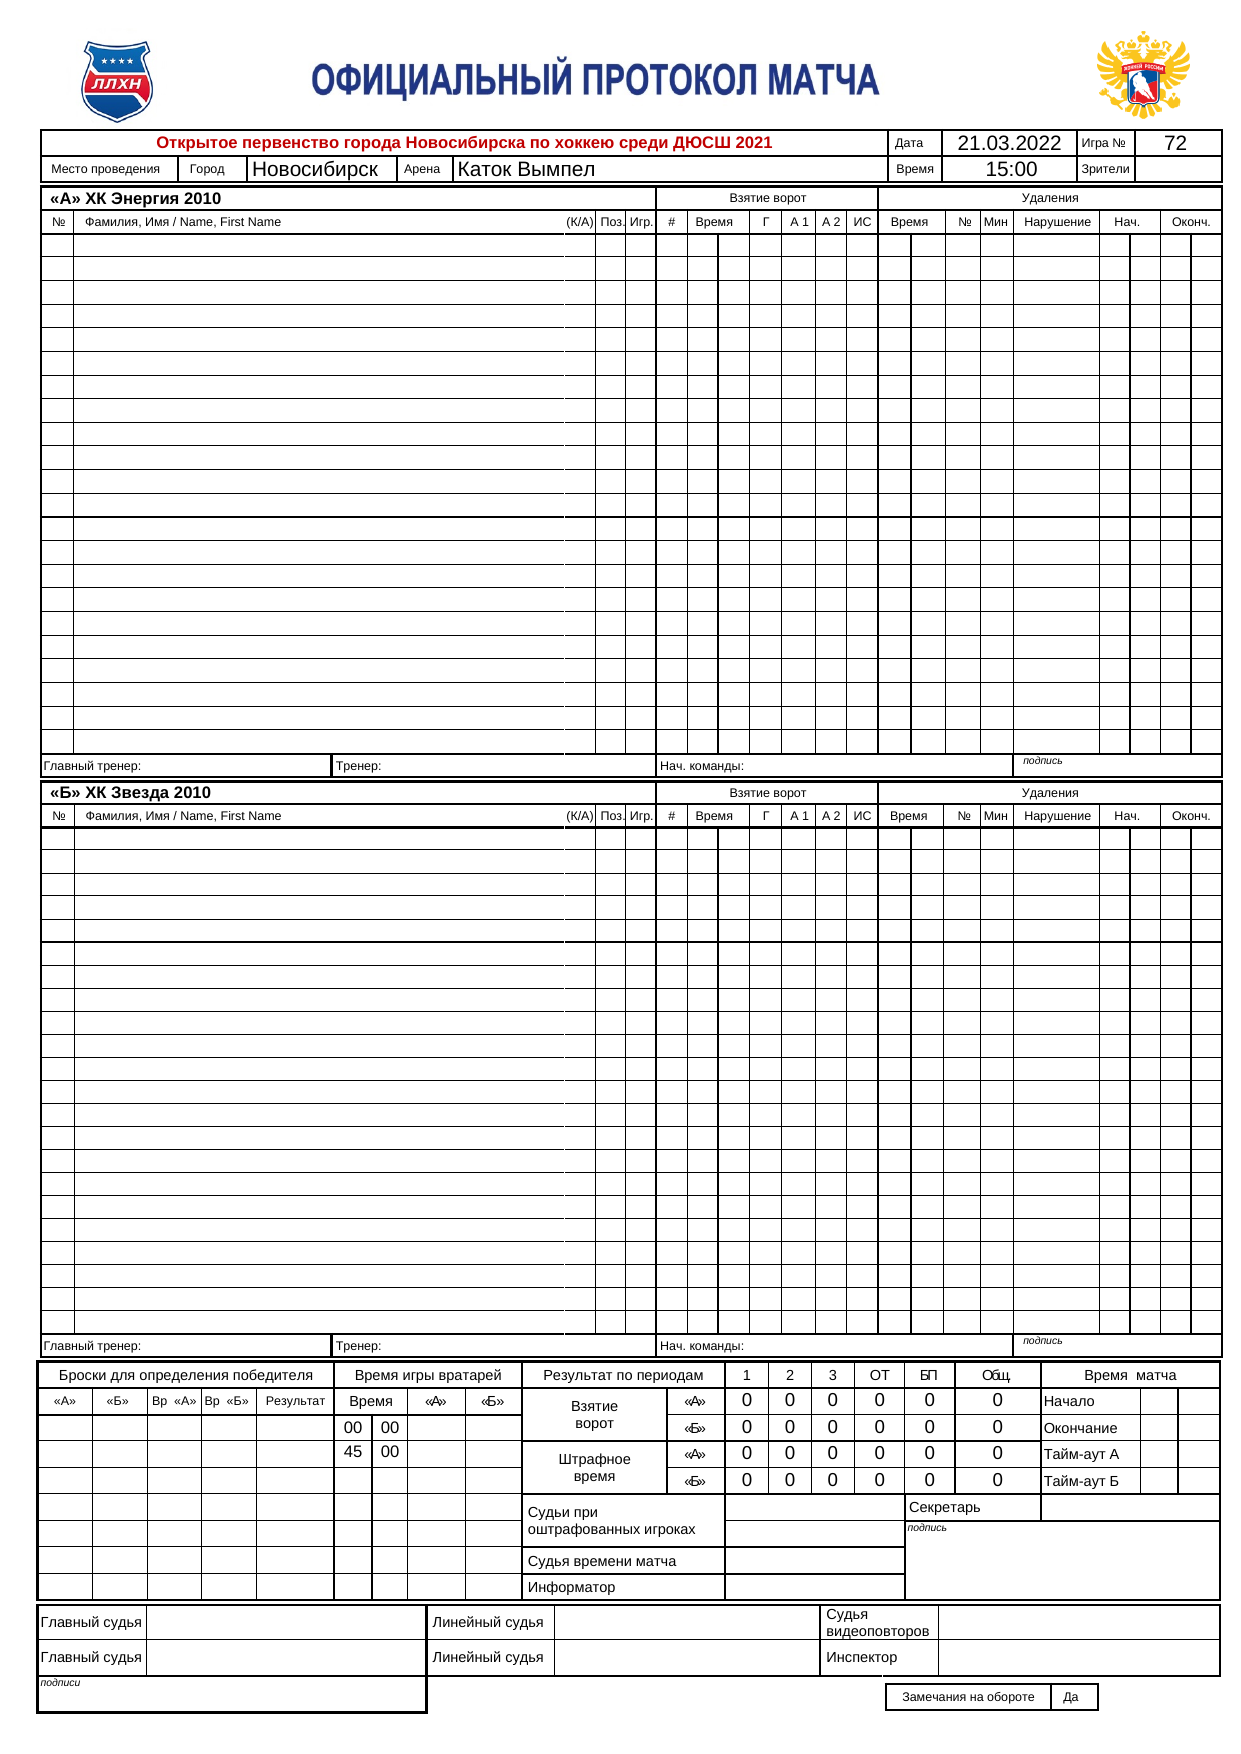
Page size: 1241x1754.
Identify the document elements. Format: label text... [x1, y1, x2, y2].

table_cell [75, 1173, 564, 1195]
table_cell Секретарь [906, 1495, 1040, 1520]
table_cell 0 [726, 1442, 768, 1467]
table_cell [1161, 1058, 1190, 1079]
table_cell [816, 943, 846, 964]
table_cell [1131, 1058, 1160, 1079]
table_cell [657, 518, 687, 540]
table_cell [596, 730, 625, 753]
table_cell [1161, 1196, 1190, 1218]
table_cell [1161, 1219, 1190, 1241]
table_cell [847, 1242, 877, 1264]
table_cell [944, 1081, 980, 1103]
table_cell [912, 1219, 943, 1241]
table_cell [847, 707, 877, 729]
table_cell [1014, 565, 1099, 587]
table_cell [750, 896, 781, 918]
table_cell [565, 518, 595, 540]
table_cell [847, 376, 877, 398]
table_cell [565, 874, 595, 895]
table_cell [596, 588, 625, 611]
table_cell [1192, 352, 1221, 374]
table_cell [912, 829, 943, 849]
table_cell (К/А) [565, 211, 595, 233]
table_cell [912, 399, 945, 422]
table_cell [42, 399, 73, 422]
table_cell [74, 565, 564, 587]
table_cell [782, 588, 815, 611]
table_cell [626, 1035, 655, 1057]
table_cell [719, 470, 749, 493]
table_cell [782, 565, 815, 587]
table_cell [912, 707, 945, 729]
table_cell [879, 1012, 910, 1033]
table_cell [981, 966, 1013, 987]
table_cell [847, 989, 877, 1011]
table_cell [719, 659, 749, 682]
table_cell [466, 1441, 521, 1467]
table_cell [1131, 399, 1160, 422]
table_cell [1131, 305, 1160, 327]
table_cell [74, 494, 564, 516]
table_cell [816, 1035, 846, 1057]
table_cell [981, 588, 1013, 611]
table_cell [565, 257, 595, 280]
table_cell [657, 328, 687, 351]
table_cell [74, 683, 564, 706]
table_cell [202, 1547, 256, 1573]
table_cell [726, 1521, 904, 1546]
table_cell [944, 943, 980, 964]
table_cell [981, 257, 1013, 280]
table_cell [719, 1242, 749, 1264]
table_cell [847, 683, 877, 706]
table_header ОТ [855, 1363, 904, 1387]
table_cell [42, 683, 73, 706]
table_cell [750, 588, 781, 611]
table_cell [688, 257, 717, 280]
table_cell [1161, 920, 1190, 941]
table_cell Нарушение [1014, 805, 1099, 826]
table_cell [596, 470, 625, 493]
table_cell 0 [726, 1468, 768, 1493]
table_cell 45 [335, 1441, 371, 1467]
table_cell [1131, 659, 1160, 682]
table_cell [148, 1521, 201, 1546]
table_cell 0 [812, 1442, 854, 1467]
table_cell [1131, 328, 1160, 351]
table_cell [1161, 683, 1190, 706]
table_cell [1192, 920, 1221, 941]
table_cell 0 [956, 1442, 1040, 1467]
table_cell [847, 1265, 877, 1287]
table_cell [657, 1288, 687, 1310]
table_cell [719, 305, 749, 327]
table_cell [912, 352, 945, 374]
table_cell [428, 1677, 882, 1711]
table_cell [1131, 235, 1160, 256]
table_cell [847, 281, 877, 303]
table_cell [373, 1574, 407, 1599]
table_cell [1100, 1288, 1129, 1310]
table_cell [1131, 376, 1160, 398]
table_cell [1100, 874, 1129, 895]
table_cell [1100, 989, 1129, 1011]
table_cell [1161, 730, 1190, 753]
table_cell [596, 1127, 625, 1149]
table_cell [335, 1468, 371, 1493]
table_cell [1179, 1441, 1219, 1467]
table_cell [782, 494, 815, 516]
table_cell [147, 1606, 425, 1639]
table_cell подпись [1014, 1335, 1221, 1356]
table_cell [816, 565, 846, 587]
table_cell [1192, 850, 1221, 872]
table_cell [1100, 966, 1129, 987]
table_cell [626, 352, 655, 374]
table_cell [1014, 1173, 1099, 1195]
table_cell [719, 1058, 749, 1079]
table_cell [1161, 1311, 1190, 1333]
table_cell [688, 683, 717, 706]
table_cell [912, 281, 945, 303]
table_cell [912, 1150, 943, 1172]
table_cell [981, 1265, 1013, 1287]
table_cell [466, 1547, 521, 1573]
table_cell [816, 1196, 846, 1218]
table_cell [981, 1150, 1013, 1172]
table_cell [42, 281, 73, 303]
table_cell [373, 1547, 407, 1573]
table_cell [879, 588, 910, 611]
table_cell [1131, 588, 1160, 611]
table_cell [912, 1081, 943, 1103]
table_cell [75, 966, 564, 987]
table_cell [1161, 235, 1190, 256]
table_cell [1131, 896, 1160, 918]
table_cell [750, 305, 781, 327]
table_cell [565, 446, 595, 469]
table_cell [879, 612, 910, 634]
table_cell Новосибирск [248, 157, 396, 181]
table_cell 0 [812, 1468, 854, 1493]
table_cell [1100, 423, 1129, 445]
table_cell [74, 281, 564, 303]
table_cell [912, 1288, 943, 1310]
table_cell [750, 683, 781, 706]
table_cell [565, 305, 595, 327]
table_header «А» ХК Энергия 2010 [42, 188, 655, 209]
table_cell [657, 1104, 687, 1126]
table_cell [1192, 257, 1221, 280]
table_cell [75, 829, 564, 849]
table_cell [847, 874, 877, 895]
table_cell [1014, 730, 1099, 753]
table_cell [596, 1196, 625, 1218]
table_cell [750, 494, 781, 516]
table_cell [944, 829, 980, 849]
table_cell [816, 1104, 846, 1126]
table_cell [626, 636, 655, 658]
table_cell [719, 1265, 749, 1287]
table_cell [42, 1104, 74, 1126]
table_cell [1161, 1104, 1190, 1126]
table_cell [1014, 920, 1099, 941]
table_cell [1014, 989, 1099, 1011]
table_cell [1192, 1012, 1221, 1033]
table_cell Главный тренер: [42, 755, 330, 776]
table_cell [782, 730, 815, 753]
table_cell [847, 446, 877, 469]
table_cell [912, 943, 943, 964]
table_cell [657, 376, 687, 398]
table_cell [1192, 518, 1221, 540]
table_cell 0 [905, 1389, 954, 1413]
table_cell Нач. [1100, 805, 1160, 826]
table_cell [1141, 1468, 1177, 1493]
table_cell [750, 1104, 781, 1126]
table_cell [1131, 989, 1160, 1011]
table_cell [596, 376, 625, 398]
table_cell [596, 1242, 625, 1264]
table_cell Окончание [1042, 1415, 1140, 1440]
table_cell [1192, 707, 1221, 729]
table_cell [202, 1494, 256, 1520]
table_cell [42, 1173, 74, 1195]
table_cell [1131, 1081, 1160, 1103]
table_cell [944, 1288, 980, 1310]
table_cell [1100, 1173, 1129, 1195]
table_cell [408, 1441, 465, 1467]
table_cell [1131, 565, 1160, 587]
table_cell [816, 1058, 846, 1079]
table_cell [596, 518, 625, 540]
table_cell [1131, 1242, 1160, 1264]
table_cell [688, 874, 717, 895]
table_cell [42, 1288, 74, 1310]
table_cell [782, 659, 815, 682]
table_cell [816, 376, 846, 398]
table_cell [946, 636, 980, 658]
table_cell «А» [39, 1389, 92, 1413]
table_cell [626, 1127, 655, 1149]
table_header Да [1052, 1685, 1097, 1709]
table_cell [816, 850, 846, 872]
table_cell [1161, 352, 1190, 374]
table_cell [1131, 423, 1160, 445]
table_cell [944, 1311, 980, 1333]
table_cell [750, 1081, 781, 1103]
table_header Открытое первенство города Новосибирска по хоккею среди ДЮСШ 2021 [42, 131, 887, 155]
table_cell [93, 1416, 147, 1440]
table_cell [750, 257, 781, 280]
table_cell [816, 281, 846, 303]
table_cell [626, 257, 655, 280]
table_cell [565, 1311, 595, 1333]
table_cell [596, 829, 625, 849]
table_cell [750, 541, 781, 564]
table_cell [847, 352, 877, 374]
table_cell [912, 305, 945, 327]
table_cell [879, 494, 910, 516]
table_cell [750, 850, 781, 872]
table_cell [912, 1012, 943, 1033]
table_cell [596, 1288, 625, 1310]
table_cell [719, 494, 749, 516]
table_header 21.03.2022 [943, 131, 1076, 155]
table_cell [981, 874, 1013, 895]
table_cell [847, 943, 877, 964]
table_cell [750, 1288, 781, 1310]
table_cell [93, 1468, 147, 1493]
table_cell [750, 636, 781, 658]
table_cell [688, 518, 717, 540]
table_cell [981, 1127, 1013, 1149]
table_cell [719, 423, 749, 445]
table_cell [1131, 1035, 1160, 1057]
table_cell [1014, 1196, 1099, 1218]
table_cell [1014, 1081, 1099, 1103]
table_cell [626, 1081, 655, 1103]
table_cell [946, 470, 980, 493]
table_cell [75, 1081, 564, 1103]
table_cell [626, 1150, 655, 1172]
table_cell [944, 1035, 980, 1057]
table_cell [408, 1574, 465, 1599]
table_cell [981, 1219, 1013, 1241]
table_cell [879, 1035, 910, 1057]
table_cell Арена [398, 157, 452, 181]
table_cell [981, 541, 1013, 564]
table_cell [879, 1127, 910, 1149]
table_cell 0 [956, 1415, 1040, 1440]
table_cell [1161, 1035, 1190, 1057]
table_cell [912, 966, 943, 987]
table_cell [596, 235, 625, 256]
table_cell [946, 423, 980, 445]
table_cell [39, 1468, 92, 1493]
table_cell [688, 352, 717, 374]
table_cell [719, 1219, 749, 1241]
table_cell [596, 352, 625, 374]
table_cell [1014, 281, 1099, 303]
table_cell [565, 1081, 595, 1103]
table_cell [912, 470, 945, 493]
table_cell [981, 943, 1013, 964]
table_header Взятие ворот [657, 783, 877, 803]
table_cell [1014, 518, 1099, 540]
table_cell [847, 518, 877, 540]
table_cell [912, 1196, 943, 1218]
table_cell [466, 1468, 521, 1493]
table_cell [750, 943, 781, 964]
table_cell [75, 874, 564, 895]
table_cell [42, 235, 73, 256]
table_cell [816, 494, 846, 516]
table_cell [879, 730, 910, 753]
table_cell [912, 494, 945, 516]
table_header Удаления [879, 188, 1221, 209]
table_cell [1014, 305, 1099, 327]
table_cell [1131, 943, 1160, 964]
table_cell [657, 659, 687, 682]
table_cell [750, 423, 781, 445]
table_cell [202, 1574, 256, 1599]
table_cell [1192, 588, 1221, 611]
table_cell [816, 541, 846, 564]
table_header Замечания на обороте [887, 1685, 1050, 1709]
table_cell [688, 328, 717, 351]
table_cell [879, 874, 910, 895]
table_cell [719, 376, 749, 398]
table_cell [719, 829, 749, 849]
table_cell [847, 1173, 877, 1195]
table_cell [1014, 1012, 1099, 1033]
table_cell [565, 399, 595, 422]
table_cell [750, 612, 781, 634]
table_cell [657, 399, 687, 422]
table_cell [565, 1173, 595, 1195]
table_cell [75, 1219, 564, 1241]
table_cell [408, 1416, 465, 1440]
table_cell [75, 1196, 564, 1218]
table_cell [565, 565, 595, 587]
table_cell [719, 730, 749, 753]
table_cell [879, 920, 910, 941]
table_cell [596, 1081, 625, 1103]
table_cell [719, 966, 749, 987]
table_cell [981, 636, 1013, 658]
table_cell [1192, 565, 1221, 587]
table_cell [912, 1173, 943, 1195]
table_cell [750, 659, 781, 682]
table_cell [912, 1265, 943, 1287]
table_cell # [657, 211, 687, 233]
table_cell [944, 874, 980, 895]
table_cell [879, 896, 910, 918]
table_cell [657, 1242, 687, 1264]
table_cell [750, 352, 781, 374]
table_cell [782, 328, 815, 351]
table_cell [75, 850, 564, 872]
table_cell [596, 612, 625, 634]
table_cell Линейный судья [428, 1606, 554, 1639]
table_cell [1014, 257, 1099, 280]
table_cell [912, 1104, 943, 1126]
table_cell [750, 1242, 781, 1264]
table_cell [42, 352, 73, 374]
table_cell [42, 1012, 74, 1033]
table_cell [816, 683, 846, 706]
table_cell [42, 636, 73, 658]
table_cell 00 [373, 1416, 407, 1440]
table_cell [688, 281, 717, 303]
table_cell [816, 966, 846, 987]
table_cell [74, 305, 564, 327]
table_cell [565, 707, 595, 729]
table_cell [719, 399, 749, 422]
table_header 1 [726, 1363, 768, 1387]
table_cell [42, 989, 74, 1011]
table_cell [719, 707, 749, 729]
table_cell (К/А) [565, 805, 595, 826]
table_cell [719, 446, 749, 469]
table_cell [782, 850, 815, 872]
table_cell [1192, 966, 1221, 987]
table_cell [1131, 966, 1160, 987]
table_cell [1136, 157, 1221, 181]
table_cell [981, 989, 1013, 1011]
table_cell [1014, 1311, 1099, 1333]
table_cell [596, 1150, 625, 1172]
table_cell [879, 423, 910, 445]
table_cell [565, 588, 595, 611]
table_cell Время [889, 157, 941, 181]
table_cell [782, 541, 815, 564]
table_cell [688, 446, 717, 469]
table_cell [93, 1574, 147, 1599]
table_cell [1192, 989, 1221, 1011]
table_cell [944, 850, 980, 872]
table_cell [1100, 1219, 1129, 1241]
table_cell [782, 966, 815, 987]
table_cell Судья времени матча [523, 1548, 724, 1573]
table_cell [626, 565, 655, 587]
table_cell [946, 376, 980, 398]
table_cell [1014, 966, 1099, 987]
table_cell [565, 829, 595, 849]
table_cell 0 [769, 1468, 811, 1493]
table_cell [657, 636, 687, 658]
table_cell [912, 612, 945, 634]
table_cell [75, 1265, 564, 1287]
table_cell [879, 707, 910, 729]
table_cell [719, 588, 749, 611]
table_header Удаления [879, 783, 1221, 803]
table_cell [946, 305, 980, 327]
table_cell [565, 612, 595, 634]
table_cell [847, 494, 877, 516]
table_cell [879, 470, 910, 493]
table_cell [879, 829, 910, 849]
table_cell [1100, 257, 1129, 280]
picture [5, 28, 1197, 129]
table_cell [879, 1242, 910, 1264]
table_cell [1192, 235, 1221, 256]
table_cell [688, 989, 717, 1011]
table_cell Оконч. [1161, 211, 1221, 233]
table_cell [981, 829, 1013, 849]
table_cell [879, 352, 910, 374]
table_cell [147, 1640, 425, 1675]
table_cell [847, 659, 877, 682]
table_cell [148, 1468, 201, 1493]
table_cell [1192, 1219, 1221, 1241]
table_cell Нарушение [1014, 211, 1099, 233]
table_cell [42, 829, 74, 849]
table_cell [847, 1127, 877, 1149]
table_cell [93, 1547, 147, 1573]
table_cell [42, 1150, 74, 1172]
table_cell [1014, 1242, 1099, 1264]
table_cell [1161, 850, 1190, 872]
table_cell Оконч. [1161, 805, 1221, 826]
table_cell [944, 1104, 980, 1126]
table_cell [816, 257, 846, 280]
table_cell [912, 920, 943, 941]
table_cell [1131, 1173, 1160, 1195]
table_cell [847, 829, 877, 849]
table_cell [42, 1127, 74, 1149]
table_cell [1161, 305, 1190, 327]
table_cell [750, 235, 781, 256]
table_cell [42, 376, 73, 398]
table_cell [879, 1196, 910, 1218]
table_cell [1161, 989, 1190, 1011]
table_cell [75, 1012, 564, 1033]
table_cell [1100, 376, 1129, 398]
table_cell [688, 565, 717, 587]
table_cell [1161, 1081, 1190, 1103]
table_cell Тренер: [333, 1335, 655, 1356]
table_cell [981, 376, 1013, 398]
table_cell [981, 707, 1013, 729]
table_cell [42, 1035, 74, 1057]
table_cell [847, 565, 877, 587]
table_cell [626, 612, 655, 634]
table_cell [596, 1173, 625, 1195]
table_cell [657, 470, 687, 493]
table_cell 00 [335, 1416, 371, 1440]
table_cell [596, 541, 625, 564]
table_cell [555, 1606, 819, 1639]
table_cell [944, 1012, 980, 1033]
table_cell [688, 1311, 717, 1333]
table_cell [981, 352, 1013, 374]
table_cell [847, 1150, 877, 1172]
table_cell [657, 1173, 687, 1195]
table_cell Информатор [523, 1575, 724, 1599]
table_cell [946, 399, 980, 422]
table_cell [719, 1104, 749, 1126]
table_cell [847, 588, 877, 611]
table_cell [912, 423, 945, 445]
table_cell [719, 1035, 749, 1057]
table_cell [626, 305, 655, 327]
table_cell [1100, 850, 1129, 872]
table_cell [335, 1547, 371, 1573]
table_cell [1131, 352, 1160, 374]
table_cell [74, 399, 564, 422]
table_cell 0 [855, 1415, 904, 1440]
table_cell [688, 1265, 717, 1287]
table_cell [1014, 683, 1099, 706]
table_cell [657, 1219, 687, 1241]
table_cell [1100, 235, 1129, 256]
table_cell [657, 305, 687, 327]
table_cell [42, 446, 73, 469]
table_cell [1192, 328, 1221, 351]
table_header «Б» ХК Звезда 2010 [42, 783, 655, 803]
table_cell подписи [39, 1677, 425, 1711]
table_cell [74, 612, 564, 634]
table_cell [688, 612, 717, 634]
table_cell [565, 1058, 595, 1079]
table_cell [782, 1104, 815, 1126]
table_cell «А» [668, 1442, 724, 1467]
table_cell [1100, 1150, 1129, 1172]
table_cell [981, 446, 1013, 469]
table_cell [816, 1311, 846, 1333]
table_cell [42, 470, 73, 493]
table_cell Нач. команды: [657, 1335, 1012, 1356]
table_cell [42, 328, 73, 351]
table_cell [42, 518, 73, 540]
table_cell [719, 257, 749, 280]
table_cell [750, 281, 781, 303]
table_cell [626, 1219, 655, 1241]
table_cell Мин [981, 805, 1013, 826]
table_cell [981, 518, 1013, 540]
table_cell [74, 659, 564, 682]
table_cell [565, 1127, 595, 1149]
table_cell [42, 305, 73, 327]
table_cell [148, 1441, 201, 1467]
table_cell подпись [906, 1522, 1219, 1599]
table_cell [74, 352, 564, 374]
table_cell [596, 850, 625, 872]
table_cell № [946, 211, 980, 233]
table_cell [782, 1265, 815, 1287]
table_cell [565, 541, 595, 564]
table_cell [335, 1521, 371, 1546]
table_cell [879, 1219, 910, 1241]
table_cell [782, 683, 815, 706]
table_cell [816, 399, 846, 422]
table_cell [565, 1150, 595, 1172]
table_cell [42, 874, 74, 895]
table_cell [1192, 683, 1221, 706]
table_cell [148, 1416, 201, 1440]
table_cell [719, 1012, 749, 1033]
table_cell [879, 235, 910, 256]
table_cell [1161, 470, 1190, 493]
table_cell [39, 1441, 92, 1467]
table_cell [148, 1547, 201, 1573]
table_cell [688, 943, 717, 964]
table_cell [257, 1521, 333, 1546]
table_cell [912, 1058, 943, 1079]
table_cell [750, 1219, 781, 1241]
table_cell [847, 920, 877, 941]
table_cell [1192, 281, 1221, 303]
table_cell [596, 565, 625, 587]
table_cell [1014, 896, 1099, 918]
table_cell [39, 1547, 92, 1573]
table_cell [782, 612, 815, 634]
table_cell [946, 257, 980, 280]
table_cell [657, 612, 687, 634]
table_cell Поз. [596, 211, 625, 233]
table_cell [626, 1012, 655, 1033]
table_cell [408, 1468, 465, 1493]
table_cell [719, 1081, 749, 1103]
table_cell [39, 1416, 92, 1440]
table_cell [1161, 399, 1190, 422]
table_cell [1131, 730, 1160, 753]
table_cell 0 [812, 1389, 854, 1413]
table_cell [565, 494, 595, 516]
table_cell [1014, 1219, 1099, 1241]
table_cell [626, 423, 655, 445]
table_cell [782, 423, 815, 445]
table_cell [1131, 1196, 1160, 1218]
table_cell [719, 896, 749, 918]
table_cell [847, 850, 877, 872]
table_cell [847, 1219, 877, 1241]
table_cell [816, 470, 846, 493]
table_cell [688, 423, 717, 445]
table_cell [750, 1311, 781, 1333]
table_cell [1161, 896, 1190, 918]
table_cell [719, 683, 749, 706]
table_cell [657, 683, 687, 706]
table_cell [912, 376, 945, 398]
table_header БП [905, 1363, 954, 1387]
table_cell [750, 1127, 781, 1149]
table_cell [1192, 896, 1221, 918]
table_cell [719, 1150, 749, 1172]
table_cell [626, 281, 655, 303]
table_cell Г [750, 211, 781, 233]
table_cell [626, 1311, 655, 1333]
table_cell [912, 1242, 943, 1264]
table_cell 0 [956, 1468, 1040, 1493]
table_cell [1014, 328, 1099, 351]
table_cell [944, 920, 980, 941]
table_cell [565, 1265, 595, 1287]
table_cell [944, 1127, 980, 1149]
table_cell [657, 257, 687, 280]
table_cell [1192, 1242, 1221, 1264]
table_cell 0 [769, 1415, 811, 1440]
table_header 72 [1136, 131, 1221, 155]
table_cell [565, 730, 595, 753]
table_cell [912, 730, 945, 753]
table_cell [912, 683, 945, 706]
table_cell [596, 399, 625, 422]
table_cell [1100, 541, 1129, 564]
table_cell [912, 1035, 943, 1057]
table_cell Мин [981, 211, 1013, 233]
table_cell [74, 588, 564, 611]
table_cell [657, 943, 687, 964]
table_cell [688, 829, 717, 849]
table_cell [782, 1150, 815, 1172]
table_cell [912, 850, 943, 872]
table_cell [946, 612, 980, 634]
table_cell [1100, 305, 1129, 327]
table_cell [1014, 588, 1099, 611]
table_cell [1014, 1265, 1099, 1287]
table_cell [1100, 446, 1129, 469]
table_cell [1179, 1468, 1219, 1493]
table_cell [816, 707, 846, 729]
table_cell [944, 1265, 980, 1287]
table_cell [879, 850, 910, 872]
table_cell [782, 707, 815, 729]
table_cell [657, 494, 687, 516]
table_cell [1192, 730, 1221, 753]
table_cell [565, 943, 595, 964]
table_cell [1014, 1150, 1099, 1172]
table_cell [750, 518, 781, 540]
table_cell [782, 636, 815, 658]
table_cell [1014, 829, 1099, 849]
table_cell [1192, 470, 1221, 493]
table_cell [750, 874, 781, 895]
table_cell [74, 328, 564, 351]
table_cell [657, 829, 687, 849]
table_cell [688, 730, 717, 753]
table_cell [879, 257, 910, 280]
table_cell [847, 896, 877, 918]
table_cell [688, 399, 717, 422]
table_cell [981, 1104, 1013, 1126]
table_cell [39, 1574, 92, 1599]
table_cell [596, 989, 625, 1011]
table_cell [1014, 352, 1099, 374]
table_cell [816, 989, 846, 1011]
table_cell [944, 966, 980, 987]
table_cell [1100, 1127, 1129, 1149]
table_cell [1141, 1415, 1177, 1440]
table_cell [688, 376, 717, 398]
table_cell [596, 636, 625, 658]
table_cell [626, 683, 655, 706]
table_cell [39, 1494, 92, 1520]
table_cell Фамилия, Имя / Name, First Name [74, 211, 565, 233]
table_cell [816, 305, 846, 327]
table_cell [847, 1058, 877, 1079]
table_cell [626, 874, 655, 895]
table_cell ИС [847, 805, 877, 826]
table_cell [879, 541, 910, 564]
table_cell [1131, 494, 1160, 516]
table_cell [688, 235, 717, 256]
table_cell [847, 966, 877, 987]
table_cell [596, 1219, 625, 1241]
table_cell [879, 1104, 910, 1126]
table_cell [1161, 1265, 1190, 1287]
table_cell [1161, 1012, 1190, 1033]
table_cell [1131, 829, 1160, 849]
table_cell [657, 541, 687, 564]
table_cell [1100, 1265, 1129, 1287]
table_cell [879, 328, 910, 351]
table_cell [782, 235, 815, 256]
table_cell [946, 446, 980, 469]
table_cell подпись [1014, 755, 1221, 776]
table_cell 0 [855, 1389, 904, 1413]
table_cell [879, 518, 910, 540]
table_cell [626, 1104, 655, 1126]
table_cell [688, 1150, 717, 1172]
table_cell [1014, 235, 1099, 256]
table_cell [1014, 874, 1099, 895]
table_cell [42, 612, 73, 634]
table_cell [816, 829, 846, 849]
table_cell [565, 1012, 595, 1033]
table_cell [1131, 1288, 1160, 1310]
table_cell [912, 446, 945, 469]
table_cell [981, 1035, 1013, 1057]
table_cell [596, 494, 625, 516]
table_cell [1192, 376, 1221, 398]
table_cell 0 [956, 1389, 1040, 1413]
table_cell [1141, 1441, 1177, 1467]
table_cell Тренер: [333, 755, 655, 776]
table_cell [946, 352, 980, 374]
table_cell [626, 1242, 655, 1264]
table_cell [782, 1311, 815, 1333]
table_cell [1131, 874, 1160, 895]
table_cell [1100, 896, 1129, 918]
table_cell [1131, 612, 1160, 634]
table_cell [74, 541, 564, 564]
table_cell [816, 423, 846, 445]
table_cell [847, 612, 877, 634]
table_cell [1014, 1058, 1099, 1079]
table_cell [596, 1104, 625, 1126]
table_cell [688, 1035, 717, 1057]
table_cell [565, 920, 595, 941]
table_cell [1100, 352, 1129, 374]
table_cell [1192, 1196, 1221, 1218]
table_cell [688, 1219, 717, 1241]
table_cell [912, 541, 945, 564]
table_cell [981, 1288, 1013, 1310]
table_cell [879, 989, 910, 1011]
table_cell [688, 470, 717, 493]
table_cell [1192, 1150, 1221, 1172]
table_cell [657, 966, 687, 987]
table_cell [75, 943, 564, 964]
table_cell [75, 1242, 564, 1264]
table_cell [981, 1311, 1013, 1333]
table_cell [879, 683, 910, 706]
table_cell [879, 281, 910, 303]
table_cell [1131, 1127, 1160, 1149]
table_cell [719, 281, 749, 303]
table_cell Нач. [1100, 211, 1160, 233]
table_cell [946, 730, 980, 753]
table_cell № [42, 211, 73, 233]
table_cell [657, 565, 687, 587]
table_cell [1100, 829, 1129, 849]
table_cell [657, 730, 687, 753]
table_cell [688, 1104, 717, 1126]
table_cell [981, 683, 1013, 706]
table_cell [944, 896, 980, 918]
table_cell [408, 1547, 465, 1573]
table_cell [596, 966, 625, 987]
table_cell [1141, 1389, 1177, 1413]
table_cell [626, 1173, 655, 1195]
table_cell [981, 494, 1013, 516]
table_cell [565, 235, 595, 256]
table_cell [565, 850, 595, 872]
table_cell [1131, 1012, 1160, 1033]
table_cell [42, 588, 73, 611]
table_cell [816, 588, 846, 611]
table_cell [750, 1035, 781, 1057]
table_cell [657, 1058, 687, 1079]
table_cell [565, 1035, 595, 1057]
table_cell А 1 [782, 211, 815, 233]
table_cell [726, 1548, 904, 1573]
table_cell [626, 989, 655, 1011]
table_cell [1100, 1242, 1129, 1264]
table_cell [981, 281, 1013, 303]
table_cell Вр «А» [148, 1389, 201, 1413]
table_cell [847, 305, 877, 327]
table_cell [981, 850, 1013, 872]
table_cell [565, 470, 595, 493]
table_cell [1161, 1173, 1190, 1195]
table_cell [816, 874, 846, 895]
table_cell [816, 659, 846, 682]
table_cell [657, 1035, 687, 1057]
table_cell [1161, 376, 1190, 398]
table_cell [879, 1311, 910, 1333]
table_cell [42, 1311, 74, 1333]
table_header 3 [812, 1363, 854, 1387]
table_cell [981, 423, 1013, 445]
table_cell [39, 1521, 92, 1546]
table_cell [75, 1150, 564, 1172]
table_cell [939, 1640, 1219, 1675]
table_cell [565, 989, 595, 1011]
table_cell [912, 588, 945, 611]
table_cell 0 [905, 1442, 954, 1467]
table_cell [408, 1521, 465, 1546]
table_cell [42, 1242, 74, 1264]
table_cell [1131, 1219, 1160, 1241]
table_cell Каток Вымпел [454, 157, 887, 181]
table_cell [816, 1288, 846, 1310]
table_cell [879, 659, 910, 682]
table_cell [1100, 1012, 1129, 1033]
table_cell [1192, 1265, 1221, 1287]
table_cell [688, 1173, 717, 1195]
table_cell [847, 423, 877, 445]
table_cell [596, 1058, 625, 1079]
table_cell [657, 874, 687, 895]
table_cell [981, 730, 1013, 753]
table_cell [879, 966, 910, 987]
table_cell [946, 659, 980, 682]
table_cell [782, 829, 815, 849]
table_cell [626, 1265, 655, 1287]
table_cell [74, 446, 564, 469]
table_cell [939, 1606, 1219, 1639]
table_cell [1131, 1265, 1160, 1287]
table_cell [257, 1574, 333, 1599]
table_cell [74, 730, 564, 753]
table_cell [981, 305, 1013, 327]
table_cell [596, 1311, 625, 1333]
table_cell [626, 707, 655, 729]
table_cell [1192, 1035, 1221, 1057]
table_cell [42, 920, 74, 941]
table_cell [1192, 659, 1221, 682]
table_cell [981, 1058, 1013, 1079]
table_cell [565, 1219, 595, 1241]
table_cell [816, 1265, 846, 1287]
table_cell [42, 896, 74, 918]
table_cell [596, 1265, 625, 1287]
table_cell [981, 896, 1013, 918]
table_cell [816, 920, 846, 941]
table_cell [657, 850, 687, 872]
table_cell Главный судья [39, 1640, 146, 1675]
table_cell Поз. [596, 805, 625, 826]
table_cell [1161, 588, 1190, 611]
table_cell [946, 588, 980, 611]
table_cell [1014, 470, 1099, 493]
table_cell [1192, 943, 1221, 964]
table_cell [1100, 920, 1129, 941]
table_cell Фамилия, Имя / Name, First Name [75, 805, 565, 826]
table_cell [946, 707, 980, 729]
table_cell [75, 1288, 564, 1310]
table_cell [657, 989, 687, 1011]
table_cell [981, 1196, 1013, 1218]
table_cell [981, 920, 1013, 941]
table_cell Зрители [1078, 157, 1134, 181]
table_cell [565, 352, 595, 374]
table_cell [1131, 470, 1160, 493]
table_cell [1100, 399, 1129, 422]
table_cell [1161, 518, 1190, 540]
table_cell [981, 1012, 1013, 1033]
table_cell Игр. [626, 211, 655, 233]
table_cell [782, 1081, 815, 1103]
table_cell Взятие ворот [523, 1389, 666, 1440]
table_cell [626, 1196, 655, 1218]
table_cell [1161, 943, 1190, 964]
table_cell [42, 730, 73, 753]
table_cell [335, 1574, 371, 1599]
table_cell [1014, 707, 1099, 729]
table_cell [879, 1265, 910, 1287]
table_cell [626, 328, 655, 351]
table_cell [1131, 636, 1160, 658]
table_header Время игры вратарей [335, 1363, 521, 1387]
table_cell [719, 541, 749, 564]
table_cell [565, 896, 595, 918]
table_cell [782, 1219, 815, 1241]
table_cell [42, 659, 73, 682]
table_cell Время [879, 211, 945, 233]
table_cell [944, 1150, 980, 1172]
table_cell [719, 565, 749, 587]
table_cell [1100, 730, 1129, 753]
table_cell [657, 446, 687, 469]
table_cell [782, 1288, 815, 1310]
table_cell [912, 257, 945, 280]
table_cell [847, 1311, 877, 1333]
table_cell [596, 920, 625, 941]
table_cell [565, 328, 595, 351]
table_cell [626, 376, 655, 398]
table_cell [1100, 328, 1129, 351]
table_cell [596, 328, 625, 351]
table_cell [1014, 494, 1099, 516]
table_cell [816, 328, 846, 351]
table_cell [1131, 281, 1160, 303]
table_cell [466, 1494, 521, 1520]
table_cell [946, 494, 980, 516]
table_cell [688, 707, 717, 729]
table_cell [74, 470, 564, 493]
table_cell [912, 235, 945, 256]
table_cell [1014, 446, 1099, 469]
table_cell [75, 1127, 564, 1149]
table_cell [42, 257, 73, 280]
table_cell [657, 235, 687, 256]
table_cell [42, 850, 74, 872]
table_cell [782, 518, 815, 540]
table_cell 0 [769, 1442, 811, 1467]
table_cell [657, 707, 687, 729]
table_cell [688, 1081, 717, 1103]
table_cell [719, 612, 749, 634]
table_cell [847, 1196, 877, 1218]
table_cell [782, 257, 815, 280]
table_cell Время [335, 1389, 407, 1413]
table_cell [74, 257, 564, 280]
table_cell [1192, 305, 1221, 327]
table_cell [657, 1127, 687, 1149]
table_cell [782, 1058, 815, 1079]
table_cell [626, 850, 655, 872]
table_cell [626, 518, 655, 540]
table_cell Город [179, 157, 246, 181]
table_cell А 2 [816, 805, 846, 826]
table_cell [688, 1058, 717, 1079]
table_cell [1014, 943, 1099, 964]
table_cell [1161, 257, 1190, 280]
table_cell [981, 328, 1013, 351]
table_cell [1192, 494, 1221, 516]
table_cell [719, 1288, 749, 1310]
table_cell [912, 874, 943, 895]
table_cell 0 [855, 1468, 904, 1493]
table_cell [719, 920, 749, 941]
table_cell [816, 636, 846, 658]
table_cell [202, 1468, 256, 1493]
table_cell [1014, 1104, 1099, 1126]
table_cell [1131, 541, 1160, 564]
table_cell [1100, 1196, 1129, 1218]
table_cell [596, 1035, 625, 1057]
table_cell [782, 352, 815, 374]
table_cell [912, 328, 945, 351]
table_cell [202, 1416, 256, 1440]
table_cell [719, 943, 749, 964]
table_cell [719, 328, 749, 351]
table_cell [944, 1196, 980, 1218]
table_cell [1131, 518, 1160, 540]
table_cell [912, 1127, 943, 1149]
table_cell Результат [257, 1389, 333, 1413]
table_cell [626, 446, 655, 469]
table_cell [981, 235, 1013, 256]
table_cell [257, 1547, 333, 1573]
table_cell [1179, 1389, 1219, 1413]
table_cell [596, 683, 625, 706]
table_cell [1161, 494, 1190, 516]
table_cell [42, 966, 74, 987]
table_cell [782, 874, 815, 895]
table_cell [688, 541, 717, 564]
table_header 2 [769, 1363, 811, 1387]
table_cell [847, 1081, 877, 1103]
table_cell [879, 636, 910, 658]
table_cell [944, 1242, 980, 1264]
table_cell [847, 235, 877, 256]
table_cell [944, 1219, 980, 1241]
table_cell Г [750, 805, 781, 826]
table_cell [1042, 1495, 1219, 1520]
table_cell [1014, 612, 1099, 634]
table_cell [626, 730, 655, 753]
table_cell [719, 636, 749, 658]
table_cell «Б » [466, 1389, 521, 1413]
table_cell [93, 1494, 147, 1520]
table_cell [981, 470, 1013, 493]
table_cell [750, 966, 781, 987]
table_cell [782, 920, 815, 941]
table_cell [657, 1311, 687, 1333]
table_cell [626, 943, 655, 964]
table_cell «Б» [668, 1415, 724, 1440]
table_cell [879, 1288, 910, 1310]
table_cell [688, 920, 717, 941]
table_cell [74, 518, 564, 540]
table_cell [981, 1173, 1013, 1195]
table_cell [782, 446, 815, 469]
table_cell [688, 1127, 717, 1149]
table_cell [596, 446, 625, 469]
table_cell [657, 423, 687, 445]
table_cell [1161, 829, 1190, 849]
table_cell Тайм-аут Б [1042, 1468, 1140, 1493]
table_cell [42, 1219, 74, 1241]
table_cell [1161, 1242, 1190, 1264]
table_cell [847, 1104, 877, 1126]
table_cell [719, 518, 749, 540]
table_cell [565, 966, 595, 987]
table_cell [657, 281, 687, 303]
table_cell [257, 1468, 333, 1493]
table_cell [75, 1311, 564, 1333]
table_cell «Б» [93, 1389, 147, 1413]
table_cell [912, 989, 943, 1011]
table_cell ИС [847, 211, 877, 233]
table_cell [782, 896, 815, 918]
table_cell [42, 565, 73, 587]
table_cell [688, 494, 717, 516]
table_cell [1161, 541, 1190, 564]
table_cell [750, 399, 781, 422]
table_cell [74, 235, 564, 256]
table_cell Место проведения [42, 157, 177, 181]
table_cell [1131, 920, 1160, 941]
table_cell [75, 920, 564, 941]
table_cell [1100, 636, 1129, 658]
table_cell Игр. [626, 805, 655, 826]
table_header Дата [889, 131, 941, 155]
table_cell [596, 874, 625, 895]
table_cell [1192, 446, 1221, 469]
table_cell [1014, 850, 1099, 872]
table_cell [719, 1127, 749, 1149]
table_cell [750, 989, 781, 1011]
table_cell [626, 588, 655, 611]
table_cell [657, 1265, 687, 1287]
table_cell [782, 1196, 815, 1218]
table_cell [1131, 1311, 1160, 1333]
table_cell [657, 1012, 687, 1033]
table_cell [1192, 1311, 1221, 1333]
table_cell [847, 1288, 877, 1310]
table_cell [847, 257, 877, 280]
table_cell [1100, 470, 1129, 493]
table_cell «Б» [668, 1468, 724, 1493]
table_cell [626, 235, 655, 256]
table_cell [1131, 683, 1160, 706]
table_cell 0 [726, 1415, 768, 1440]
table_cell [688, 896, 717, 918]
table_cell [688, 850, 717, 872]
table_cell [466, 1416, 521, 1440]
table_cell [816, 612, 846, 634]
table_cell [816, 518, 846, 540]
table_cell Инспектор [821, 1640, 938, 1675]
table_cell [719, 874, 749, 895]
table_cell [912, 896, 943, 918]
table_cell А 2 [816, 211, 846, 233]
table_cell [596, 896, 625, 918]
table_cell Время [688, 805, 749, 826]
table_cell [93, 1441, 147, 1467]
table_cell [1161, 281, 1190, 303]
table_cell [782, 1242, 815, 1264]
table_cell [626, 659, 655, 682]
table_cell [1100, 683, 1129, 706]
table_cell [1100, 1104, 1129, 1126]
table_cell [1014, 399, 1099, 422]
table_cell Судья видеоповторов [821, 1606, 938, 1639]
table_cell [688, 966, 717, 987]
table_cell [596, 707, 625, 729]
table_cell [946, 235, 980, 256]
table_cell [1014, 659, 1099, 682]
table_cell [816, 1219, 846, 1241]
table_cell [688, 1012, 717, 1033]
table_cell [883, 1677, 1220, 1681]
table_cell 0 [769, 1389, 811, 1413]
table_cell [847, 328, 877, 351]
table_cell [847, 730, 877, 753]
table_cell 00 [373, 1441, 407, 1467]
table_cell [75, 1058, 564, 1079]
table_cell [1131, 850, 1160, 872]
table_cell [688, 1288, 717, 1310]
table_cell 0 [855, 1442, 904, 1467]
table_cell [782, 943, 815, 964]
table_cell [626, 920, 655, 941]
table_cell [202, 1521, 256, 1546]
table_cell [626, 494, 655, 516]
table_cell [719, 1173, 749, 1195]
table_cell [719, 235, 749, 256]
table_cell [596, 281, 625, 303]
table_cell [565, 1196, 595, 1218]
table_cell [1100, 943, 1129, 964]
table_cell [42, 1058, 74, 1079]
table_cell [1014, 636, 1099, 658]
table_cell [1192, 1081, 1221, 1103]
table_cell [1131, 1150, 1160, 1172]
table_cell [75, 989, 564, 1011]
table_cell [946, 565, 980, 587]
table_cell [782, 989, 815, 1011]
table_cell [1131, 257, 1160, 280]
table_cell [42, 494, 73, 516]
table_cell [75, 896, 564, 918]
table_cell [912, 518, 945, 540]
table_cell [816, 446, 846, 469]
table_cell [782, 470, 815, 493]
table_cell [981, 659, 1013, 682]
table_cell [42, 541, 73, 564]
table_cell [202, 1441, 256, 1467]
table_header Результат по периодам [523, 1363, 724, 1387]
table_cell [1014, 1288, 1099, 1310]
table_cell [1100, 494, 1129, 516]
table_cell [816, 235, 846, 256]
table_cell [879, 943, 910, 964]
table_cell [1161, 612, 1190, 634]
table_cell [75, 1035, 564, 1057]
table_cell [847, 470, 877, 493]
table_cell [981, 1242, 1013, 1264]
table_cell [816, 1127, 846, 1149]
table_cell [1100, 1311, 1129, 1333]
table_cell № [944, 805, 980, 826]
table_cell [148, 1494, 201, 1520]
table_cell [565, 683, 595, 706]
table_cell [1161, 328, 1190, 351]
table_cell [688, 1196, 717, 1218]
table_cell Линейный судья [428, 1640, 554, 1675]
table_cell Тайм-аут А [1042, 1441, 1140, 1467]
table_cell [946, 281, 980, 303]
table_cell [816, 1012, 846, 1033]
table_cell [657, 920, 687, 941]
table_cell [1131, 1104, 1160, 1126]
table_cell [626, 541, 655, 564]
table_cell Главный судья [39, 1606, 146, 1639]
table_cell [657, 588, 687, 611]
table_cell «А» [408, 1389, 465, 1413]
table_cell [782, 1127, 815, 1149]
table_cell [750, 446, 781, 469]
table_cell [719, 1196, 749, 1218]
table_cell [1014, 376, 1099, 398]
table_cell Штрафное время [523, 1442, 666, 1493]
table_cell [816, 1173, 846, 1195]
table_cell [1161, 423, 1190, 445]
table_cell [816, 730, 846, 753]
table_cell Нач. команды: [657, 755, 1012, 776]
table_cell [912, 659, 945, 682]
table_cell [1100, 281, 1129, 303]
table_cell [688, 1242, 717, 1264]
table_header Общ. [956, 1363, 1040, 1387]
table_cell [1099, 1682, 1220, 1711]
table_cell [1161, 966, 1190, 987]
table_cell [981, 565, 1013, 587]
table_cell [944, 1173, 980, 1195]
table_cell Судьи при оштрафованных игроках [523, 1495, 724, 1546]
table_cell [1179, 1415, 1219, 1440]
table_cell [1192, 829, 1221, 849]
table_cell [750, 920, 781, 941]
table_cell [750, 1265, 781, 1287]
table_cell [719, 352, 749, 374]
table_cell [719, 850, 749, 872]
table_cell [1100, 1035, 1129, 1057]
table_cell [1100, 518, 1129, 540]
table_cell [1192, 1288, 1221, 1310]
table_cell [1192, 399, 1221, 422]
table_cell [750, 1058, 781, 1079]
table_cell [750, 707, 781, 729]
table_cell [1014, 1127, 1099, 1149]
table_cell [42, 943, 74, 964]
table_cell [847, 1012, 877, 1033]
table_cell «А» [668, 1389, 724, 1413]
table_cell 0 [812, 1415, 854, 1440]
table_cell [1192, 1173, 1221, 1195]
table_cell [626, 1058, 655, 1079]
table_cell [944, 989, 980, 1011]
table_cell [726, 1575, 904, 1599]
table_cell [912, 636, 945, 658]
table_cell [1192, 1127, 1221, 1149]
table_cell [750, 565, 781, 587]
table_cell [750, 1012, 781, 1033]
table_cell Время [879, 805, 943, 826]
table_cell [257, 1494, 333, 1520]
table_cell [782, 1035, 815, 1057]
table_cell [42, 423, 73, 445]
table_cell [1192, 612, 1221, 634]
table_cell [596, 257, 625, 280]
table_cell [626, 966, 655, 987]
table_cell [1192, 1104, 1221, 1126]
table_cell [816, 352, 846, 374]
table_cell # [657, 805, 687, 826]
table_cell [657, 352, 687, 374]
table_cell [912, 565, 945, 587]
table_cell [1131, 446, 1160, 469]
table_cell [1161, 446, 1190, 469]
table_cell Главный тренер: [42, 1335, 330, 1356]
table_cell [373, 1521, 407, 1546]
table_cell [1100, 565, 1129, 587]
table_cell [879, 376, 910, 398]
table_cell [688, 588, 717, 611]
table_cell [750, 1196, 781, 1218]
table_cell [93, 1521, 147, 1546]
table_cell [1014, 423, 1099, 445]
table_cell [42, 707, 73, 729]
table_cell [596, 1012, 625, 1033]
table_cell [816, 1242, 846, 1264]
table_cell [596, 305, 625, 327]
table_cell [565, 659, 595, 682]
table_cell [1192, 541, 1221, 564]
table_cell [1161, 1150, 1190, 1172]
table_cell [1014, 1035, 1099, 1057]
table_cell [565, 281, 595, 303]
table_cell [1161, 707, 1190, 729]
table_cell Начало [1042, 1389, 1140, 1413]
table_cell [74, 707, 564, 729]
table_cell [257, 1441, 333, 1467]
table_cell [408, 1494, 465, 1520]
table_cell [782, 1012, 815, 1033]
table_cell [565, 376, 595, 398]
table_cell [466, 1574, 521, 1599]
table_cell [879, 1058, 910, 1079]
table_cell [1161, 565, 1190, 587]
table_cell [719, 989, 749, 1011]
table_cell [565, 423, 595, 445]
table_cell [782, 281, 815, 303]
table_cell № [42, 805, 74, 826]
table_cell [74, 376, 564, 398]
table_cell [688, 636, 717, 658]
table_cell [782, 305, 815, 327]
table_cell [750, 829, 781, 849]
table_cell Вр «Б» [202, 1389, 256, 1413]
table_cell [688, 659, 717, 682]
table_cell [1100, 707, 1129, 729]
table_cell [750, 730, 781, 753]
table_header Время матча [1042, 1363, 1219, 1387]
table_cell [847, 399, 877, 422]
table_cell [42, 1196, 74, 1218]
table_cell [42, 1081, 74, 1103]
table_cell [726, 1495, 904, 1520]
table_cell [946, 328, 980, 351]
table_cell 15:00 [943, 157, 1076, 181]
table_cell [1161, 1127, 1190, 1149]
table_cell [257, 1416, 333, 1440]
table_cell [626, 896, 655, 918]
table_cell [555, 1640, 819, 1675]
table_cell 0 [905, 1415, 954, 1440]
table_cell [1014, 541, 1099, 564]
table_header Игра № [1078, 131, 1134, 155]
table_cell [782, 399, 815, 422]
table_cell [42, 1265, 74, 1287]
table_cell [626, 470, 655, 493]
table_cell [879, 1081, 910, 1103]
table_cell [847, 636, 877, 658]
table_cell [596, 423, 625, 445]
table_cell 0 [726, 1389, 768, 1413]
table_cell [782, 376, 815, 398]
table_cell [565, 1104, 595, 1126]
table_cell [879, 1150, 910, 1172]
table_cell [1100, 1081, 1129, 1103]
table_cell [1161, 1288, 1190, 1310]
table_cell [148, 1574, 201, 1599]
table_cell [750, 328, 781, 351]
table_cell [750, 1150, 781, 1172]
table_cell [596, 943, 625, 964]
table_header Броски для определения победителя [39, 1363, 333, 1387]
table_cell [912, 1311, 943, 1333]
table_cell [816, 1150, 846, 1172]
table_cell [750, 470, 781, 493]
table_cell [879, 446, 910, 469]
table_cell А 1 [782, 805, 815, 826]
table_cell [75, 1104, 564, 1126]
table_cell [657, 1150, 687, 1172]
table_header Взятие ворот [657, 188, 877, 209]
table_cell [981, 399, 1013, 422]
table_cell [626, 399, 655, 422]
table_cell [879, 305, 910, 327]
table_cell [1161, 636, 1190, 658]
table_cell [847, 541, 877, 564]
table_cell [335, 1494, 371, 1520]
table_cell [816, 896, 846, 918]
table_cell [1192, 874, 1221, 895]
table_cell [74, 636, 564, 658]
table_cell [944, 1058, 980, 1079]
table_cell [782, 1173, 815, 1195]
table_cell [750, 1173, 781, 1195]
table_cell 0 [905, 1468, 954, 1493]
table_cell [1100, 612, 1129, 634]
table_cell [719, 1311, 749, 1333]
table_cell [1100, 588, 1129, 611]
table_cell [816, 1081, 846, 1103]
table_cell [879, 1173, 910, 1195]
table_cell [466, 1521, 521, 1546]
table_cell [565, 1288, 595, 1310]
table_cell [1161, 659, 1190, 682]
table_cell [373, 1494, 407, 1520]
table_cell [657, 896, 687, 918]
table_cell [373, 1468, 407, 1493]
table_cell [1100, 659, 1129, 682]
table_cell [946, 683, 980, 706]
table_cell [1161, 874, 1190, 895]
table_cell [626, 829, 655, 849]
table_cell Время [688, 211, 749, 233]
table_cell [657, 1081, 687, 1103]
table_cell [1100, 1058, 1129, 1079]
table_cell [565, 636, 595, 658]
table_cell [596, 659, 625, 682]
table_cell [688, 305, 717, 327]
table_cell [1131, 707, 1160, 729]
table_cell [981, 612, 1013, 634]
table_cell [1192, 423, 1221, 445]
table_cell [74, 423, 564, 445]
table_cell [946, 541, 980, 564]
table_cell [879, 399, 910, 422]
table_cell [626, 1288, 655, 1310]
table_cell [750, 376, 781, 398]
table_cell [981, 1081, 1013, 1103]
table_cell [1192, 636, 1221, 658]
table_cell [847, 1035, 877, 1057]
table_cell [879, 565, 910, 587]
table_cell [946, 518, 980, 540]
table_cell [1192, 1058, 1221, 1079]
table_cell [657, 1196, 687, 1218]
table_cell [565, 1242, 595, 1264]
